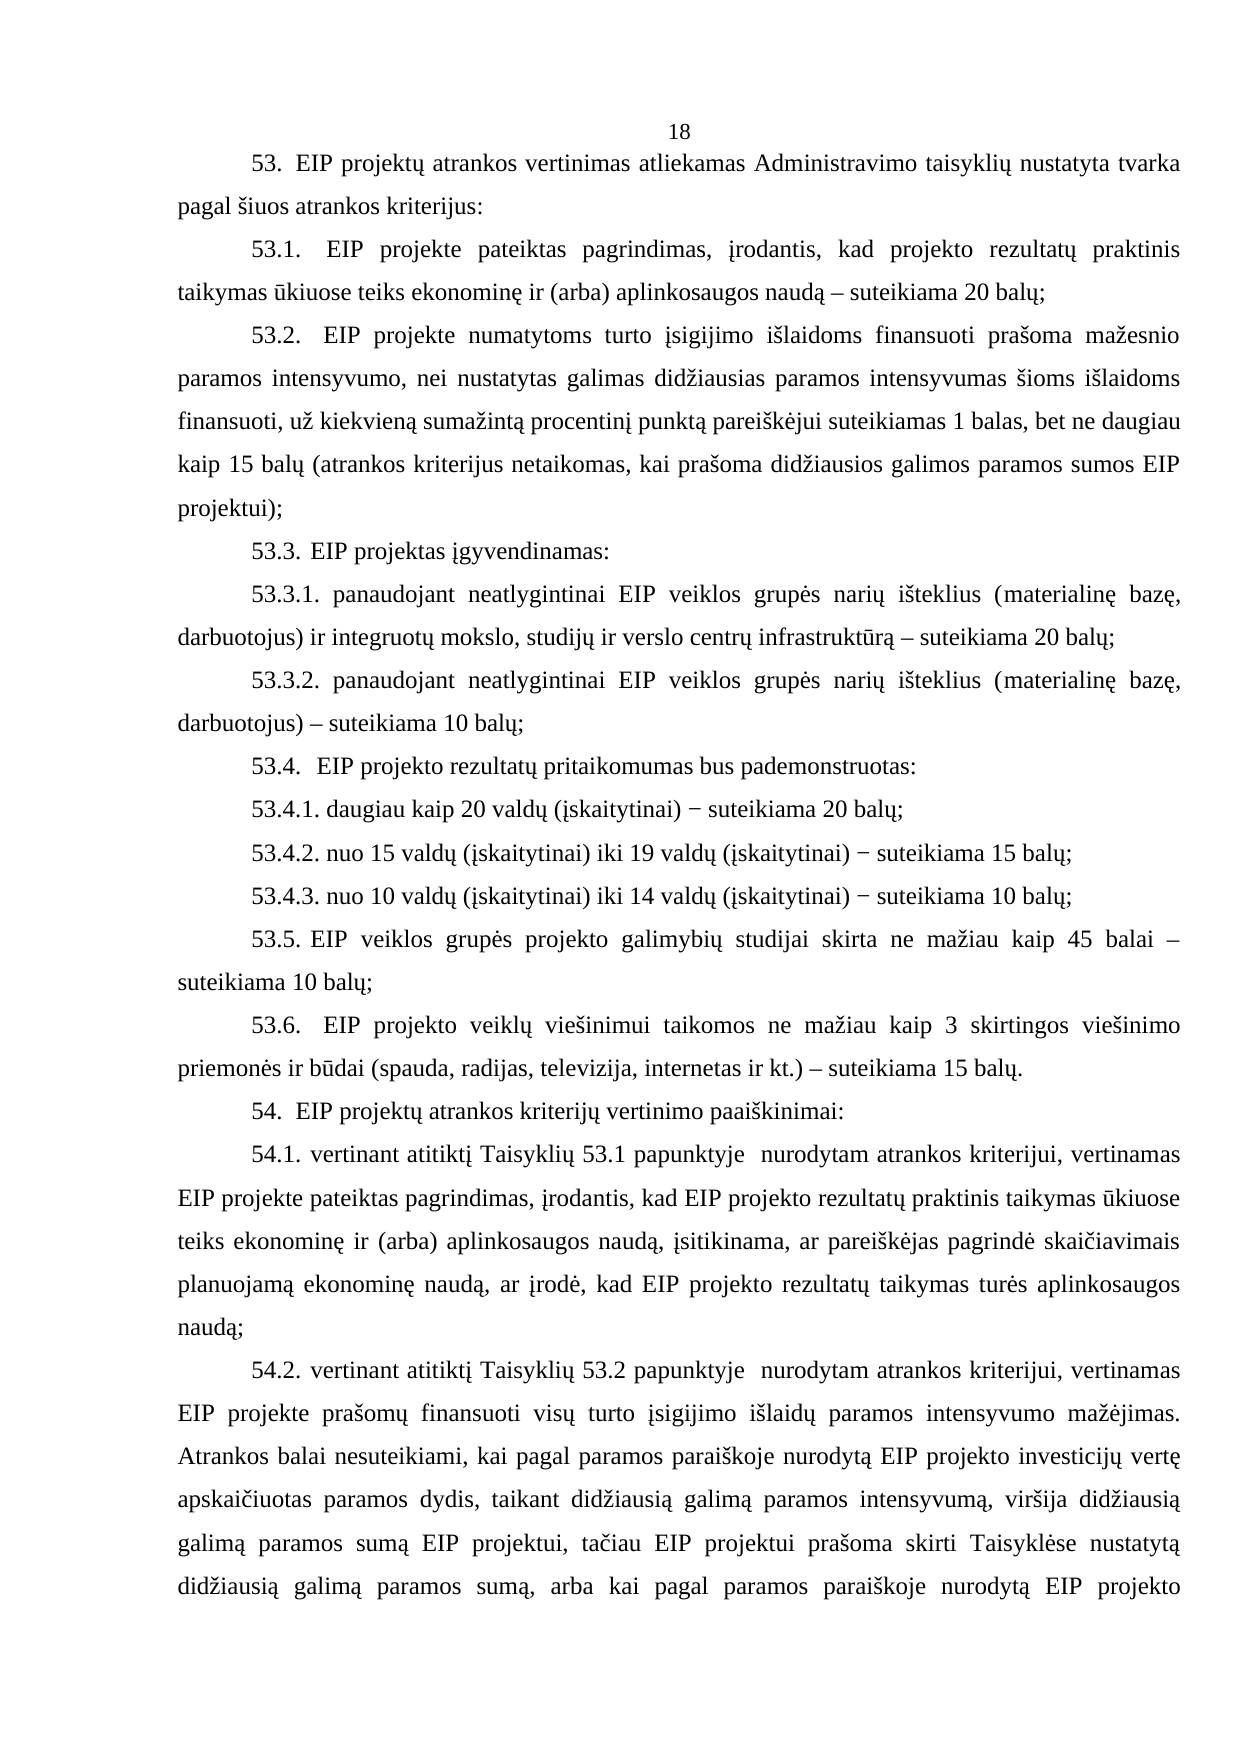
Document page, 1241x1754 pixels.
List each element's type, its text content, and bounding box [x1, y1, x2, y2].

text 54.2. vertinant atitiktį Taisyklių 53.2 papunktyje nurodytam atrankos kriterijui, vertinamas EIP projekte prašomų finansuoti visų turto įsigijimo išlaidų paramos intensyvumo mažėjimas. Atrankos balai nesuteikiami, kai pagal paramos paraiškoje nurodytą EIP projekto investicijų vertę apskaičiuotas paramos dydis, taikant didžiausią galimą paramos intensyvumą, viršija didžiausią galimą paramos sumą EIP projektui, tačiau EIP projektui prašoma skirti Taisyklėse nustatytą didžiausią galimą paramos sumą, arba kai pagal paramos paraiškoje nurodytą EIP projekto [177, 1355, 1181, 1599]
text 53.5. EIP veiklos grupės projekto galimybių studijai skirta ne mažiau kaip 45 balai – suteikiama 10 balų; [177, 924, 1181, 996]
text 53. EIP projektų atrankos vertinimas atliekamas Administravimo taisyklių nustatyta tvarka pagal šiuos atrankos kriterijus: [177, 148, 1181, 219]
text 53.2. EIP projekte numatytoms turto įsigijimo išlaidoms finansuoti prašoma mažesnio paramos intensyvumo, nei nustatytas galimas didžiausias paramos intensyvumas šioms išlaidoms finansuoti, už kiekvieną sumažintą procentinį punktą pareiškėjui suteikiamas 1 balas, bet ne daugiau kaip 15 balų (atrankos kriterijus netaikomas, kai prašoma didžiausios galimos paramos sumos EIP projektui); [177, 320, 1181, 521]
text 53.4.3. nuo 10 valdų (įskaitytinai) iki 14 valdų (įskaitytinai) − suteikiama 10 balų; [177, 881, 1181, 909]
text 53.4.2. nuo 15 valdų (įskaitytinai) iki 19 valdų (įskaitytinai) − suteikiama 15 balų; [177, 838, 1181, 866]
text 53.6. EIP projekto veiklų viešinimui taikomos ne mažiau kaip 3 skirtingos viešinimo priemonės ir būdai (spauda, radijas, televizija, internetas ir kt.) – suteikiama 15 balų. [177, 1010, 1181, 1082]
text 53.4.1. daugiau kaip 20 valdų (įskaitytinai) − suteikiama 20 balų; [177, 794, 1181, 823]
text 53.4. EIP projekto rezultatų pritaikomumas bus pademonstruotas: [177, 751, 1181, 780]
text 53.3.1. panaudojant neatlygintinai EIP veiklos grupės narių išteklius (materialinę bazę, darbuotojus) ir integruotų mokslo, studijų ir verslo centrų infrastruktūrą – suteikiama 20 balų; [177, 579, 1181, 651]
text 53.3.2. panaudojant neatlygintinai EIP veiklos grupės narių išteklius (materialinę bazę, darbuotojus) – suteikiama 10 balų; [177, 665, 1181, 737]
text 53.1. EIP projekte pateiktas pagrindimas, įrodantis, kad projekto rezultatų praktinis taikymas ūkiuose teiks ekonominę ir (arba) aplinkosaugos naudą – suteikiama 20 balų; [177, 234, 1181, 306]
text 54. EIP projektų atrankos kriterijų vertinimo paaiškinimai: [177, 1096, 1181, 1125]
text 54.1. vertinant atitiktį Taisyklių 53.1 papunktyje nurodytam atrankos kriterijui, vertinamas EIP projekte pateiktas pagrindimas, įrodantis, kad EIP projekto rezultatų praktinis taikymas ūkiuose teiks ekonominę ir (arba) aplinkosaugos naudą, įsitikinama, ar pareiškėjas pagrindė skaičiavimais planuojamą ekonominę naudą, ar įrodė, kad EIP projekto rezultatų taikymas turės aplinkosaugos naudą; [177, 1139, 1181, 1341]
text 53.3. EIP projektas įgyvendinamas: [177, 536, 1181, 564]
